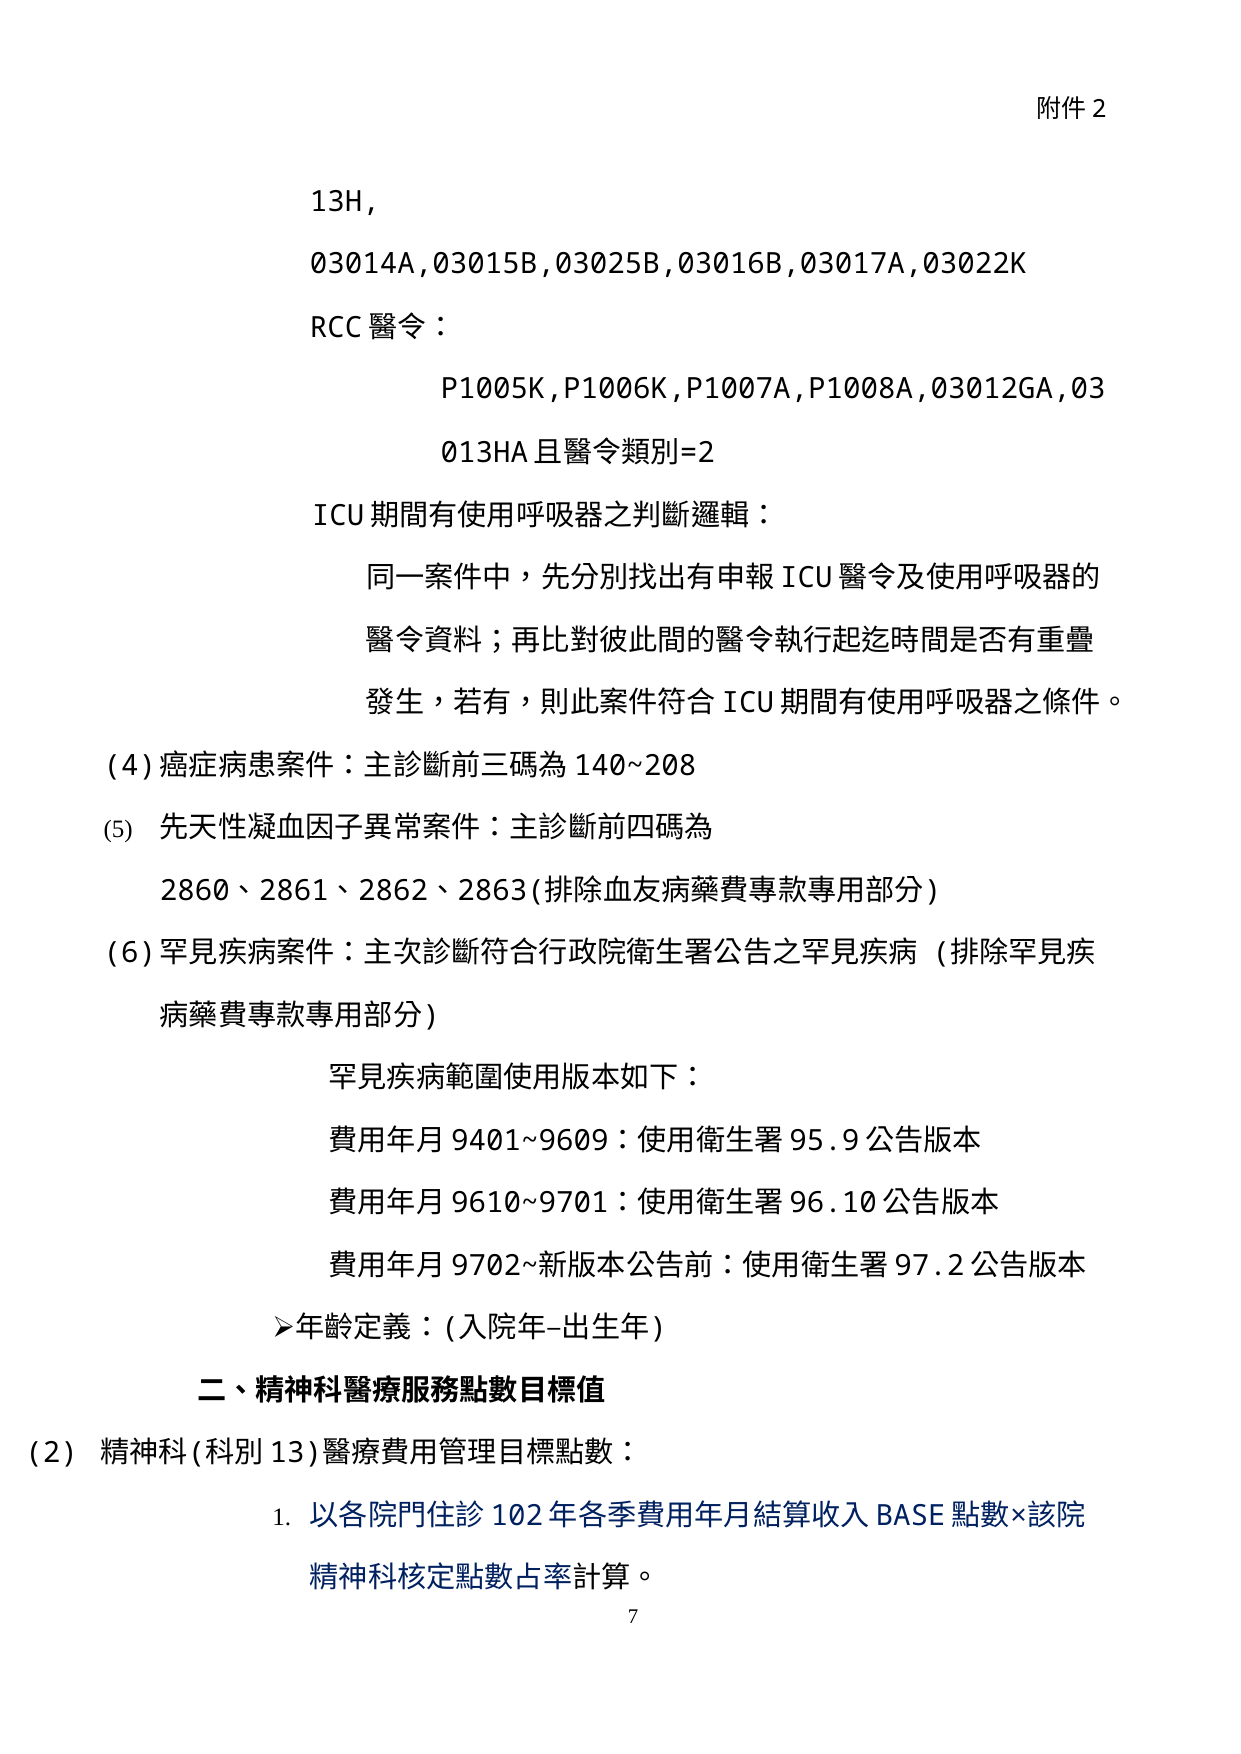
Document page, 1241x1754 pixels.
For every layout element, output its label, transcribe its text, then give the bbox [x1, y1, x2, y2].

text 罕見疾病範圍使用版本如下： [328, 1033, 1106, 1096]
list 精神科(科別13)醫療費用管理目標點數： [25, 1408, 1106, 1471]
list 罕見疾病案件：主次診斷符合行政院衛生署公告之罕見疾病 (排除罕見疾病藥費專款專用部分) [103, 908, 1106, 1033]
text 年齡定義：(入院年–出生年) [272, 1283, 1106, 1346]
list 先天性凝血因子異常案件：主診斷前四碼為2860、2861、2862、2863(排除血友病藥費專款專用部分) [103, 783, 1106, 908]
text 13H, [309, 158, 1106, 221]
text ICU期間有使用呼吸器之判斷邏輯： [253, 471, 1106, 533]
list 癌症病患案件：主診斷前三碼為140~208 [103, 721, 1106, 783]
text 同一案件中，先分別找出有申報ICU醫令及使用呼吸器的醫令資料；再比對彼此間的醫令執行起迄時間是否有重疊發生，若有，則此案件符合ICU期間有使用呼吸器之條件。 [366, 533, 1106, 721]
text 費用年月9702~新版本公告前：使用衛生署97.2公告版本 [328, 1221, 1106, 1283]
text 二、精神科醫療服務點數目標值 [197, 1346, 1106, 1408]
text RCC醫令：P1005K,P1006K,P1007A,P1008A,03012GA,03013HA且醫令類別=2 [309, 283, 1106, 471]
text 費用年月9610~9701：使用衛生署96.10公告版本 [328, 1158, 1106, 1221]
list 以各院門住診102年各季費用年月結算收入BASE點數×該院精神科核定點數占率計算。 [272, 1471, 1106, 1596]
text 03014A,03015B,03025B,03016B,03017A,03022K [309, 221, 1106, 283]
text 費用年月9401~9609：使用衛生署95.9公告版本 [328, 1096, 1106, 1158]
